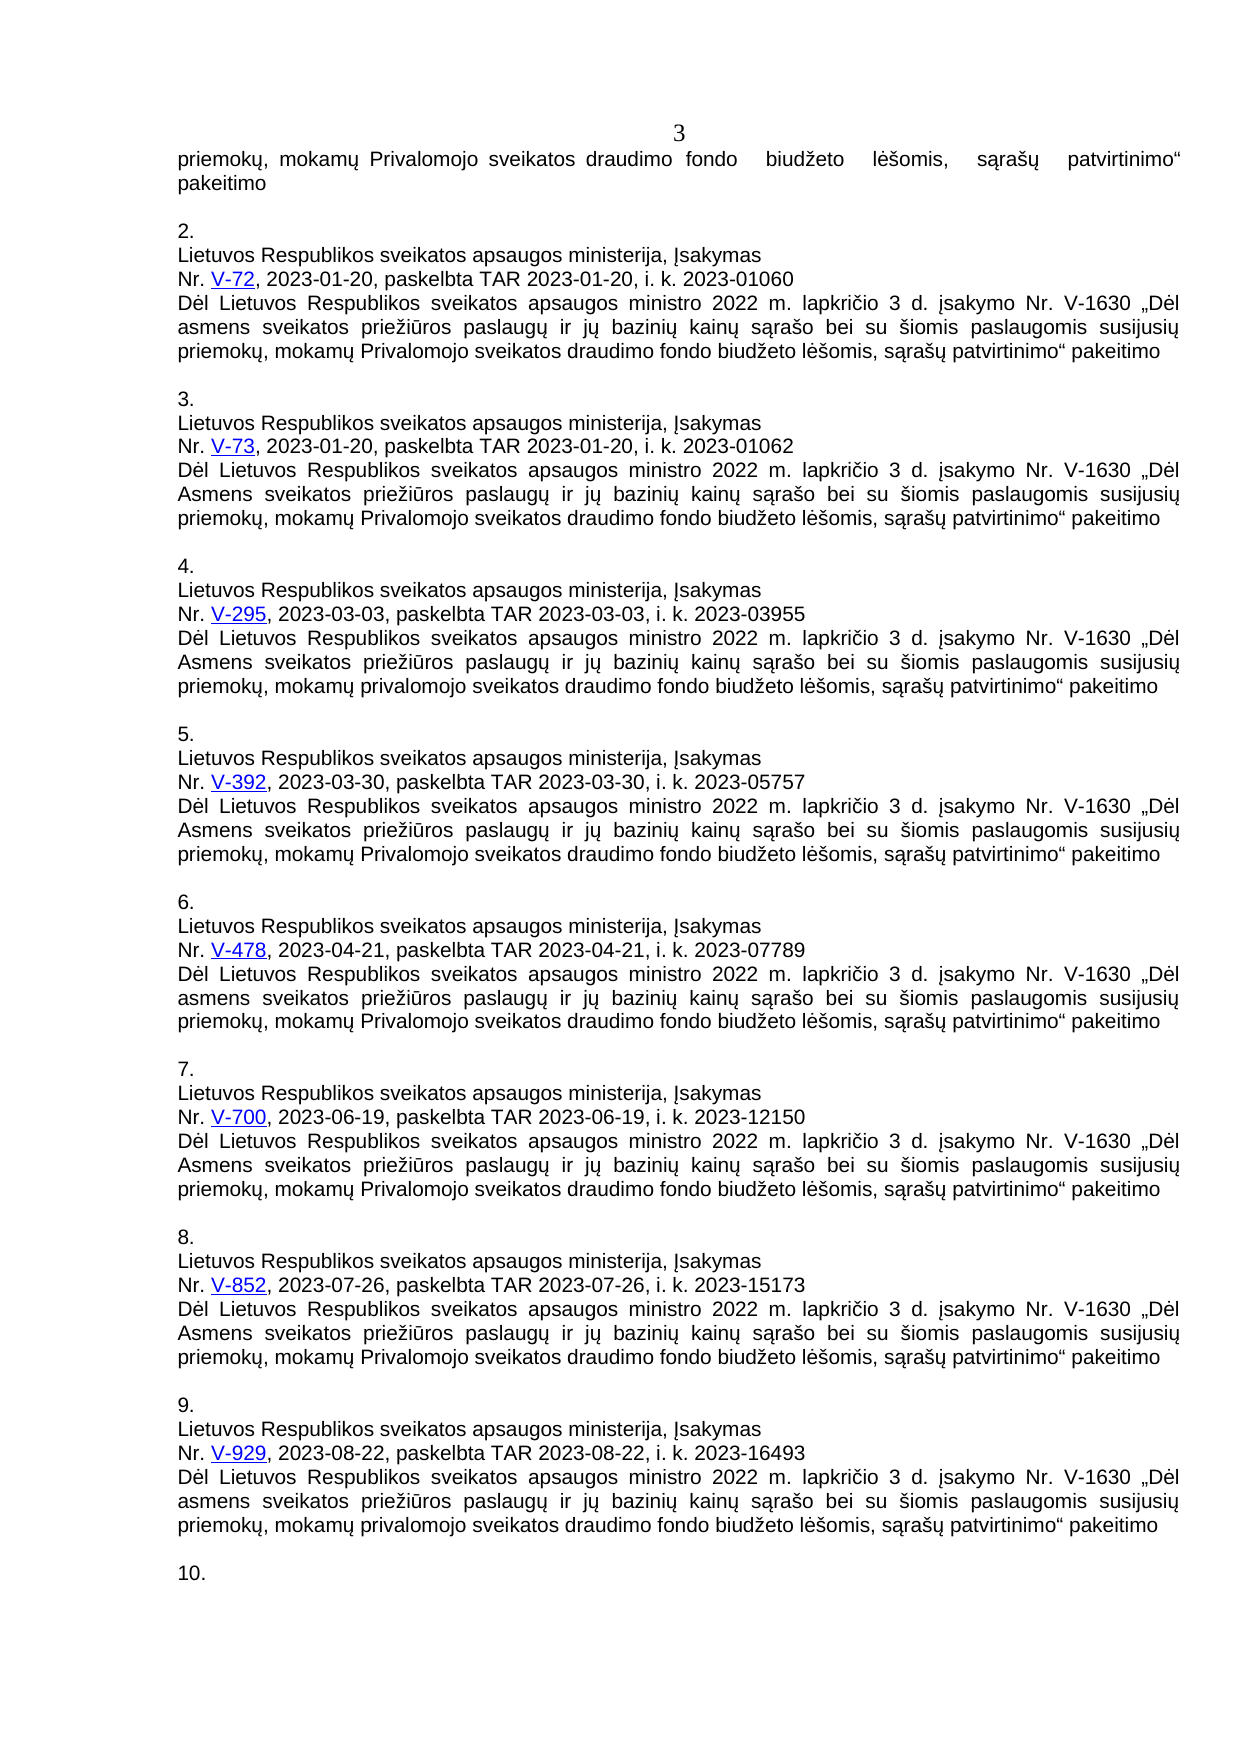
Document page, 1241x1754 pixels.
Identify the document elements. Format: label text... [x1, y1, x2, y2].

text priemokų, mokamų Privalomojo sveikatos draudimo fondo biudžeto lėšomis, sąrašų patvirtinimo“ pakeitimo [177, 147, 1181, 195]
text Dėl Lietuvos Respublikos sveikatos apsaugos ministro 2022 m. lapkričio 3 d. įsakymo Nr. V-1630 „Dėl Asmens sveikatos priežiūros paslaugų ir jų bazinių kainų sąrašo bei su šiomis paslaugomis susijusių priemokų, mokamų Privalomojo sveikatos draudimo fondo biudžeto lėšomis, sąrašų patvirtinimo“ pakeitimo [177, 1297, 1181, 1369]
text Nr. V-72, 2023-01-20, paskelbta TAR 2023-01-20, i. k. 2023-01060 [177, 267, 1181, 291]
text 6. [177, 889, 1181, 913]
text Lietuvos Respublikos sveikatos apsaugos ministerija, Įsakymas [177, 243, 1181, 267]
text Dėl Lietuvos Respublikos sveikatos apsaugos ministro 2022 m. lapkričio 3 d. įsakymo Nr. V-1630 „Dėl asmens sveikatos priežiūros paslaugų ir jų bazinių kainų sąrašo bei su šiomis paslaugomis susijusių priemokų, mokamų Privalomojo sveikatos draudimo fondo biudžeto lėšomis, sąrašų patvirtinimo“ pakeitimo [177, 961, 1181, 1033]
text 7. [177, 1057, 1181, 1081]
text Dėl Lietuvos Respublikos sveikatos apsaugos ministro 2022 m. lapkričio 3 d. įsakymo Nr. V-1630 „Dėl Asmens sveikatos priežiūros paslaugų ir jų bazinių kainų sąrašo bei su šiomis paslaugomis susijusių priemokų, mokamų privalomojo sveikatos draudimo fondo biudžeto lėšomis, sąrašų patvirtinimo“ pakeitimo [177, 626, 1181, 698]
text Nr. V-929, 2023-08-22, paskelbta TAR 2023-08-22, i. k. 2023-16493 [177, 1441, 1181, 1464]
text 9. [177, 1393, 1181, 1417]
text 2. [177, 219, 1181, 243]
text Dėl Lietuvos Respublikos sveikatos apsaugos ministro 2022 m. lapkričio 3 d. įsakymo Nr. V-1630 „Dėl asmens sveikatos priežiūros paslaugų ir jų bazinių kainų sąrašo bei su šiomis paslaugomis susijusių priemokų, mokamų privalomojo sveikatos draudimo fondo biudžeto lėšomis, sąrašų patvirtinimo“ pakeitimo [177, 1464, 1181, 1536]
text Lietuvos Respublikos sveikatos apsaugos ministerija, Įsakymas [177, 578, 1181, 602]
text Lietuvos Respublikos sveikatos apsaugos ministerija, Įsakymas [177, 1249, 1181, 1273]
text Lietuvos Respublikos sveikatos apsaugos ministerija, Įsakymas [177, 410, 1181, 434]
text Nr. V-295, 2023-03-03, paskelbta TAR 2023-03-03, i. k. 2023-03955 [177, 602, 1181, 626]
text Lietuvos Respublikos sveikatos apsaugos ministerija, Įsakymas [177, 1417, 1181, 1441]
text 10. [177, 1560, 1181, 1584]
text Nr. V-700, 2023-06-19, paskelbta TAR 2023-06-19, i. k. 2023-12150 [177, 1105, 1181, 1129]
text Dėl Lietuvos Respublikos sveikatos apsaugos ministro 2022 m. lapkričio 3 d. įsakymo Nr. V-1630 „Dėl Asmens sveikatos priežiūros paslaugų ir jų bazinių kainų sąrašo bei su šiomis paslaugomis susijusių priemokų, mokamų Privalomojo sveikatos draudimo fondo biudžeto lėšomis, sąrašų patvirtinimo“ pakeitimo [177, 1129, 1181, 1201]
text Lietuvos Respublikos sveikatos apsaugos ministerija, Įsakymas [177, 1081, 1181, 1105]
text 4. [177, 554, 1181, 578]
text 5. [177, 722, 1181, 746]
text Nr. V-478, 2023-04-21, paskelbta TAR 2023-04-21, i. k. 2023-07789 [177, 937, 1181, 961]
text Lietuvos Respublikos sveikatos apsaugos ministerija, Įsakymas [177, 913, 1181, 937]
text Nr. V-392, 2023-03-30, paskelbta TAR 2023-03-30, i. k. 2023-05757 [177, 770, 1181, 794]
text Lietuvos Respublikos sveikatos apsaugos ministerija, Įsakymas [177, 746, 1181, 770]
text Dėl Lietuvos Respublikos sveikatos apsaugos ministro 2022 m. lapkričio 3 d. įsakymo Nr. V-1630 „Dėl Asmens sveikatos priežiūros paslaugų ir jų bazinių kainų sąrašo bei su šiomis paslaugomis susijusių priemokų, mokamų Privalomojo sveikatos draudimo fondo biudžeto lėšomis, sąrašų patvirtinimo“ pakeitimo [177, 458, 1181, 530]
text 3. [177, 386, 1181, 410]
text Nr. V-73, 2023-01-20, paskelbta TAR 2023-01-20, i. k. 2023-01062 [177, 434, 1181, 458]
text Dėl Lietuvos Respublikos sveikatos apsaugos ministro 2022 m. lapkričio 3 d. įsakymo Nr. V-1630 „Dėl Asmens sveikatos priežiūros paslaugų ir jų bazinių kainų sąrašo bei su šiomis paslaugomis susijusių priemokų, mokamų Privalomojo sveikatos draudimo fondo biudžeto lėšomis, sąrašų patvirtinimo“ pakeitimo [177, 794, 1181, 866]
text Nr. V-852, 2023-07-26, paskelbta TAR 2023-07-26, i. k. 2023-15173 [177, 1273, 1181, 1297]
text Dėl Lietuvos Respublikos sveikatos apsaugos ministro 2022 m. lapkričio 3 d. įsakymo Nr. V-1630 „Dėl asmens sveikatos priežiūros paslaugų ir jų bazinių kainų sąrašo bei su šiomis paslaugomis susijusių priemokų, mokamų Privalomojo sveikatos draudimo fondo biudžeto lėšomis, sąrašų patvirtinimo“ pakeitimo [177, 291, 1181, 362]
text 8. [177, 1225, 1181, 1249]
